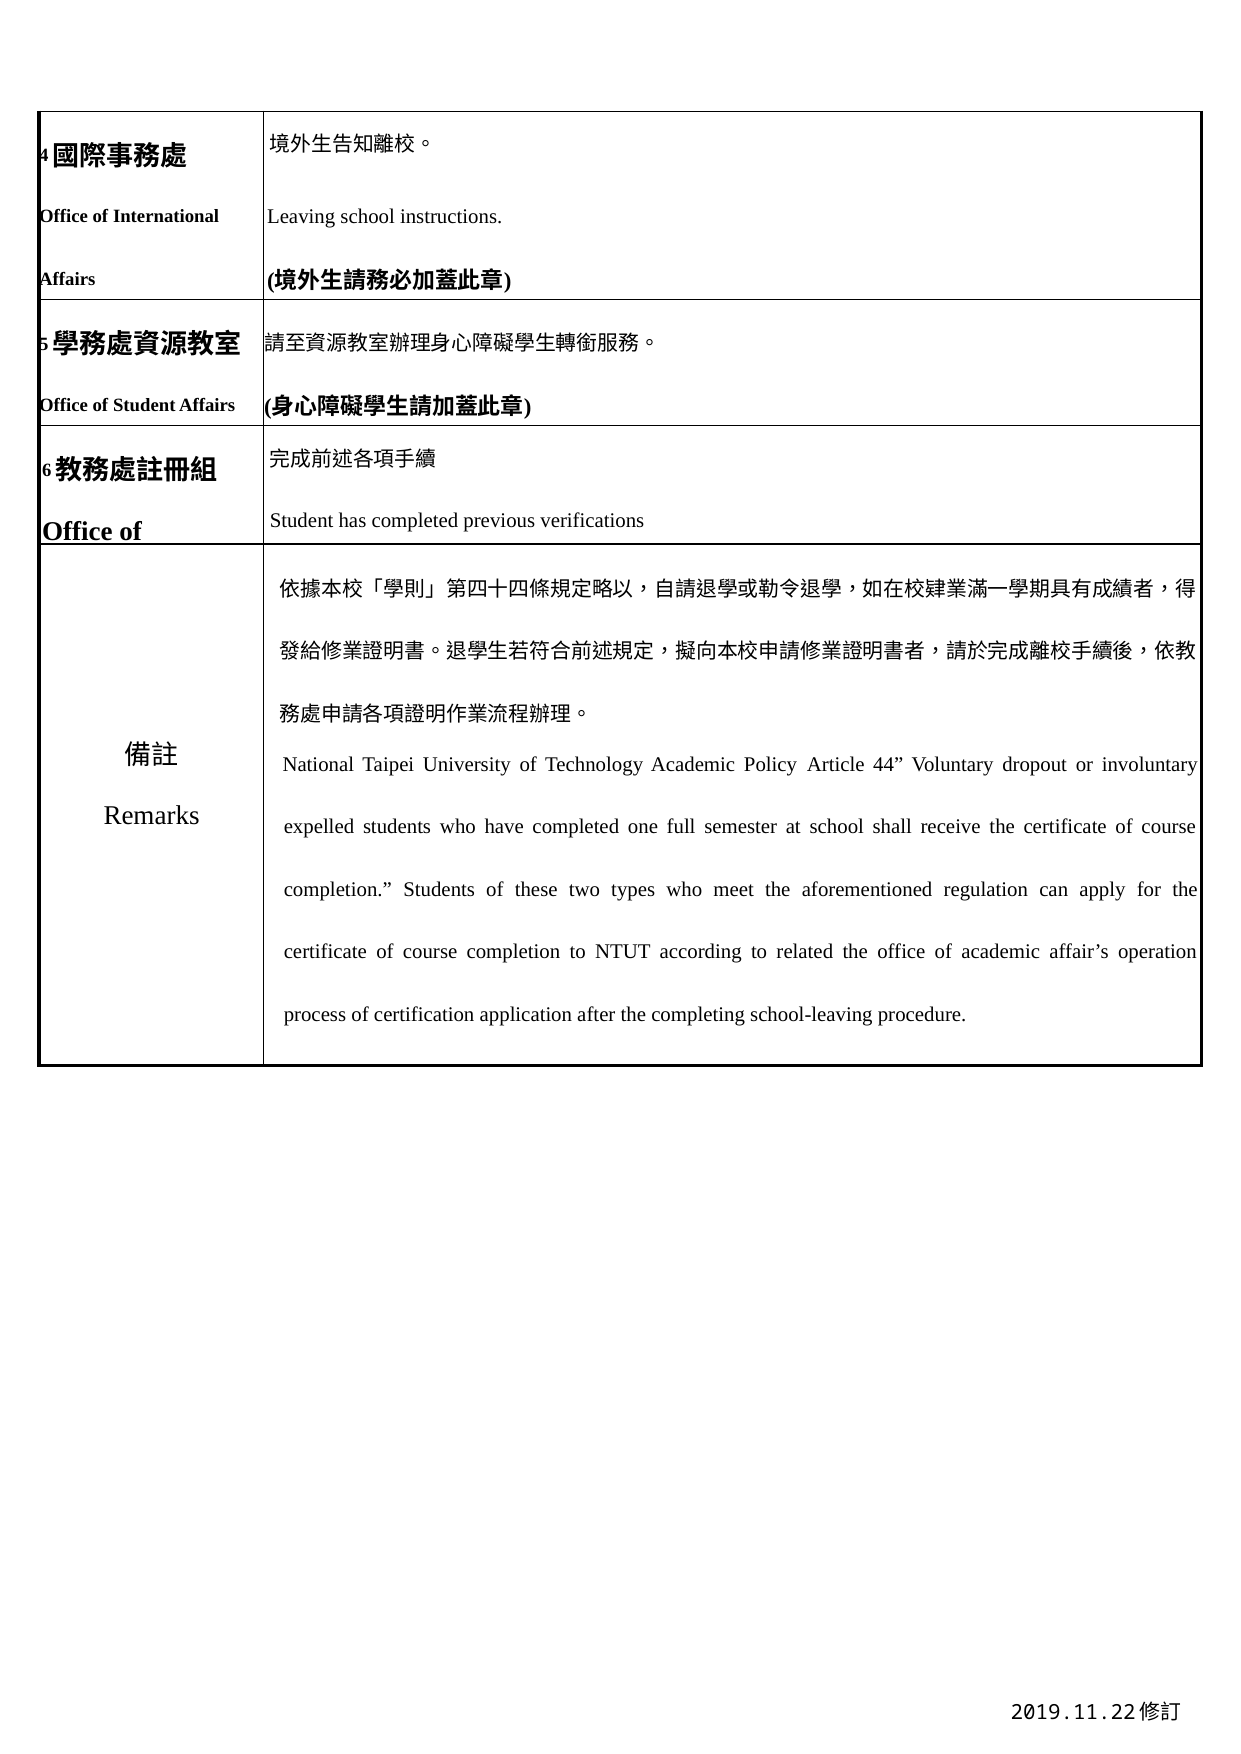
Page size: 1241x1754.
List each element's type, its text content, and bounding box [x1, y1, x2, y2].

table_cell 6教務處註冊組Office of Academic Affairs [41, 426, 263, 543]
table_cell 請至資源教室辦理身心障礙學生轉銜服務。 (身心障礙學生請加蓋此章) [264, 300, 1200, 425]
table_cell 境外生告知離校。 Leaving school instructions. (境外生請務必加蓋此章) [264, 112, 1200, 299]
table_cell 備註 Remarks [41, 545, 263, 1064]
table_cell 完成前述各項手續 Student has completed previous verifications [264, 426, 1200, 543]
table_cell 5學務處資源教室Office of Student Affairs [41, 300, 263, 425]
table_cell 依據本校「學則」第四十四條規定略以，自請退學或勒令退學，如在校肄業滿一學期具有成績者，得發給修業證明書。退學生若符合前述規定，擬向本校申請修業證明書者，請於完成離校手續後，依教務處申請各項證明作業流程辦理。 National Taipei University of Technology Academic Policy Article 44” Voluntary dropout or involuntary expelled students who have completed one full semester at school shall receive the certificate of course completion.” Students of these two types who meet the aforementioned regulation can apply for the certificate of course completion to NTUT according to related the office of academic affair’s operation process of certification application after the completing school-leaving procedure. [264, 545, 1200, 1064]
table_cell 4國際事務處 Office of International Affairs [41, 112, 263, 299]
